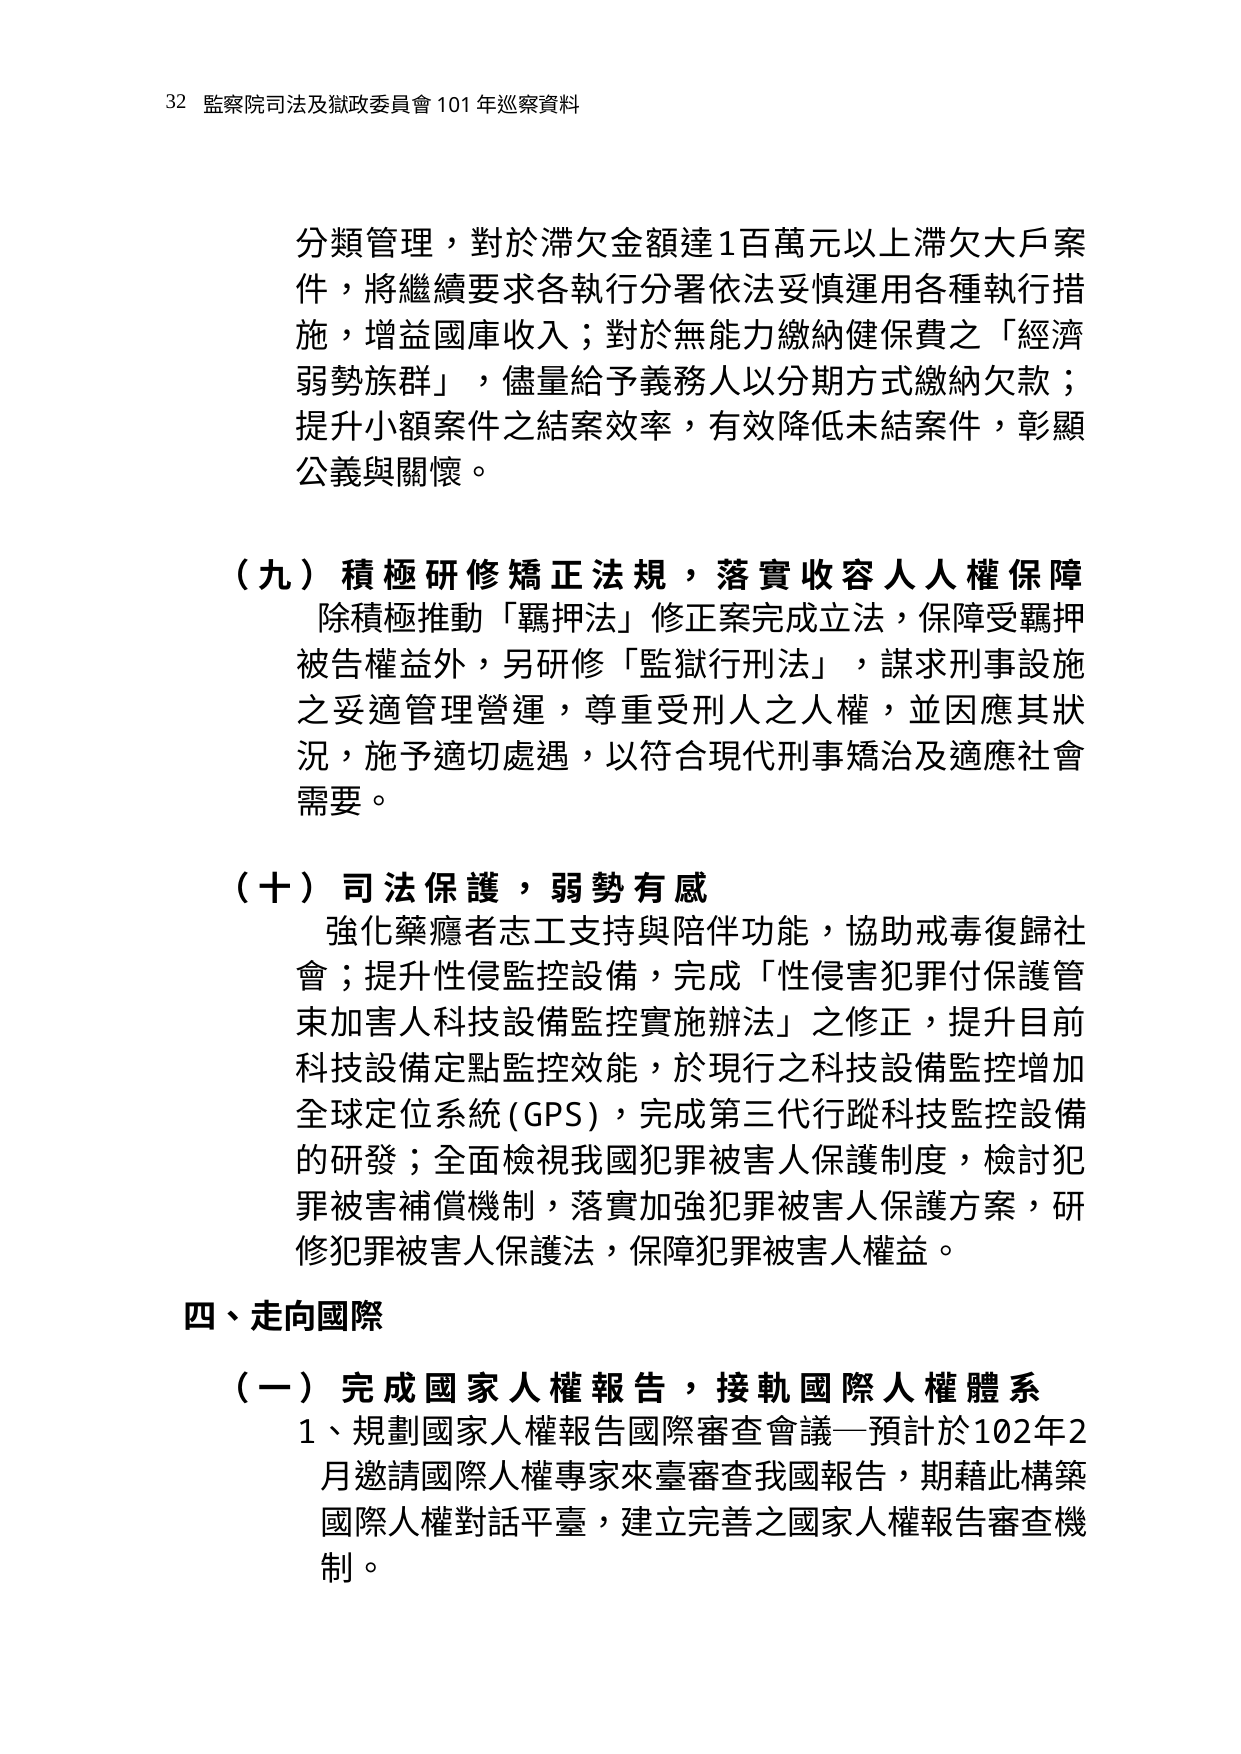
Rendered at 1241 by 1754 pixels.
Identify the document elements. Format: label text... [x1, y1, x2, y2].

text 強化藥癮者志工支持與陪伴功能，協助戒毒復歸社會；提升性侵監控設備，完成「性侵害犯罪付保護管束加害人科技設備監控實施辦法」之修正，提升目前科技設備定點監控效能，於現行之科技設備監控增加全球定位系統(GPS)，完成第三代行蹤科技監控設備的研發；全面檢視我國犯罪被害人保護制度，檢討犯罪被害補償機制，落實加強犯罪被害人保護方案，研修犯罪被害人保護法，保障犯罪被害人權益。 [196, 906, 1087, 1273]
text 分類管理，對於滯欠金額達1百萬元以上滯欠大戶案件，將繼續要求各執行分署依法妥慎運用各種執行措施，增益國庫收入；對於無能力繳納健保費之「經濟弱勢族群」，儘量給予義務人以分期方式繳納欠款；提升小額案件之結案效率，有效降低未結案件，彰顯公義與關懷。 [196, 219, 1087, 494]
text （一）完成國家人權報告，接軌國際人權體系 [196, 1344, 1087, 1406]
text 1、規劃國家人權報告國際審查會議─預計於102年2月邀請國際人權專家來臺審查我國報告，期藉此構築國際人權對話平臺，建立完善之國家人權報告審查機制。 [171, 1406, 1087, 1590]
text 四、走向國際 [183, 1292, 1087, 1338]
text （十）司法保護，弱勢有感 [196, 844, 1087, 906]
text （九）積極研修矯正法規，落實收容人人權保障 [196, 531, 1087, 594]
text 除積極推動「羈押法」修正案完成立法，保障受羈押被告權益外，另研修「監獄行刑法」，謀求刑事設施之妥適管理營運，尊重受刑人之人權，並因應其狀況，施予適切處遇，以符合現代刑事矯治及適應社會需要。 [196, 594, 1087, 823]
